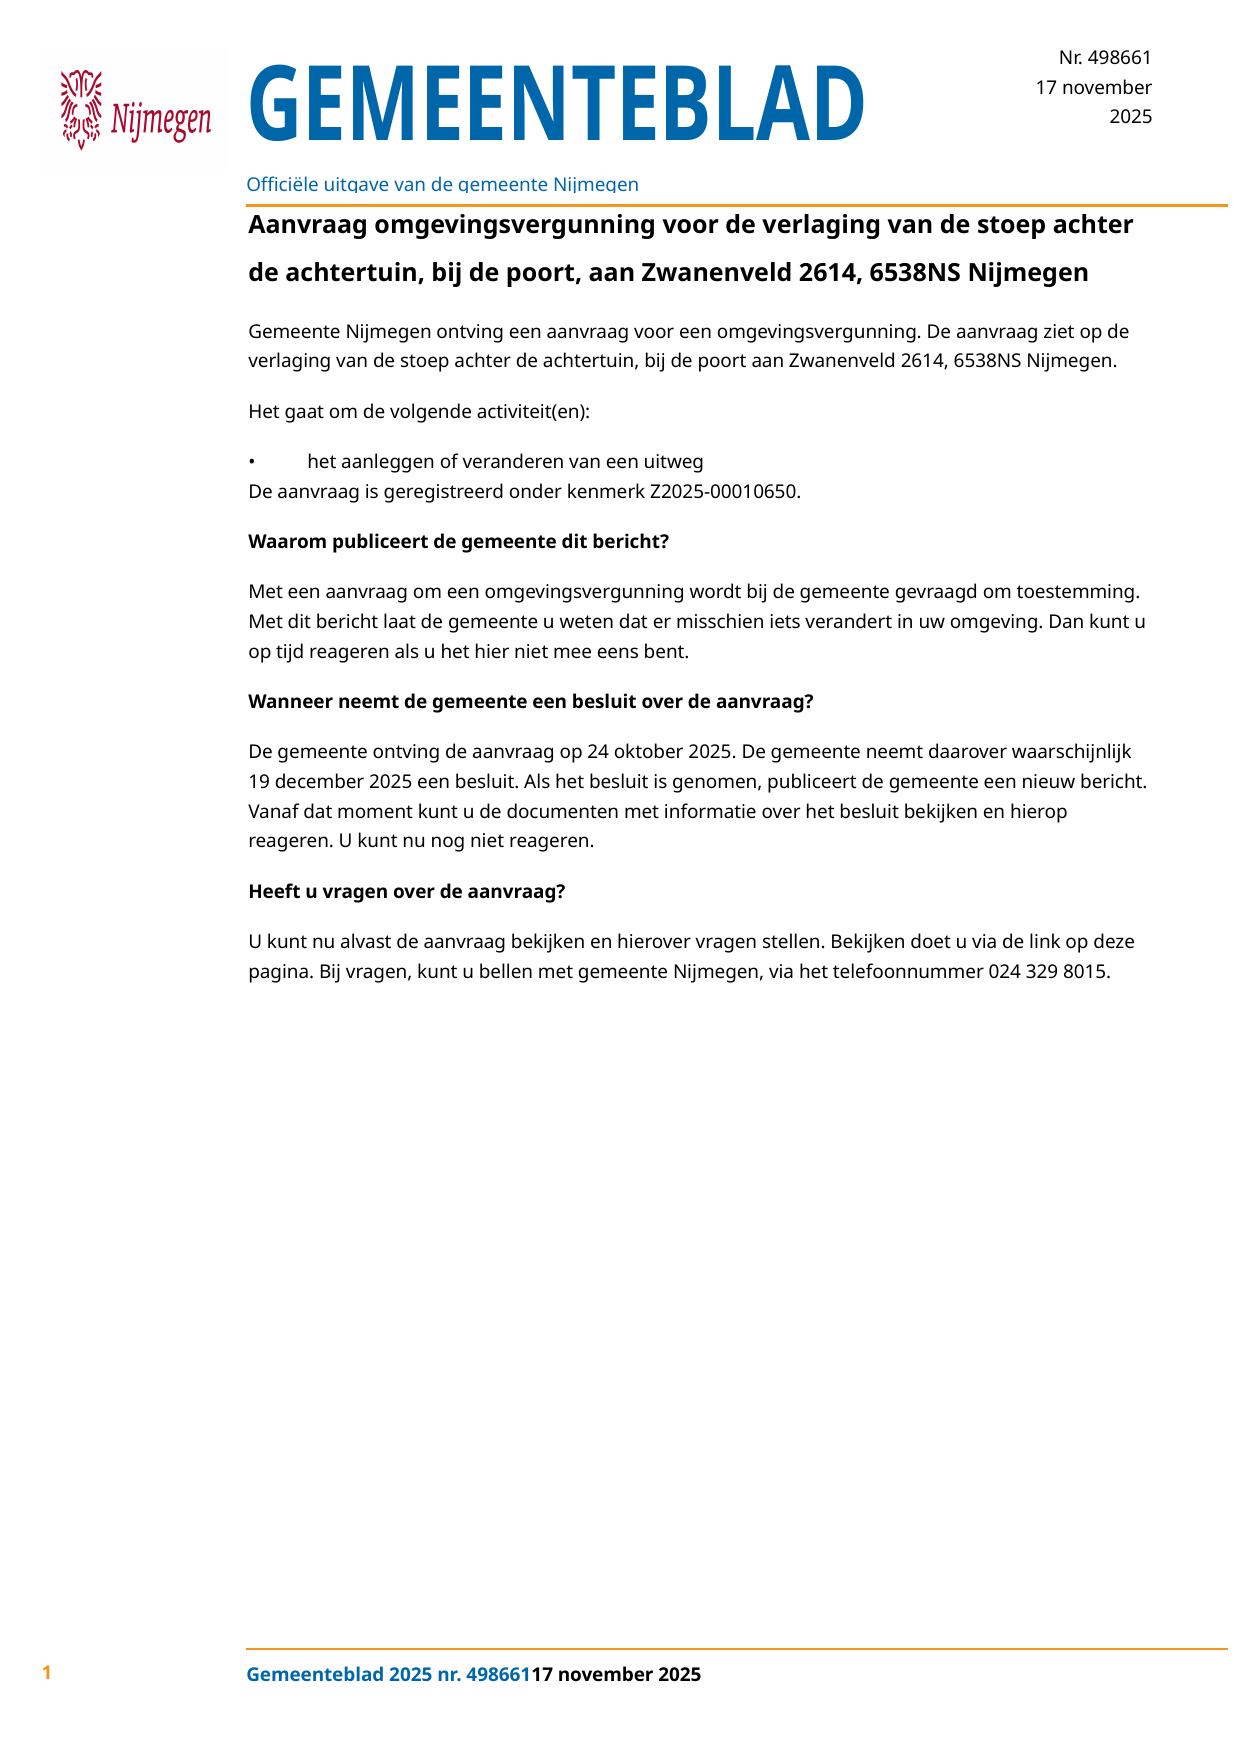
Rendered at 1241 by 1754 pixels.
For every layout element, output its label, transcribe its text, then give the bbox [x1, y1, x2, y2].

text Aanvraag omgevingsvergunning voor de verlaging van de stoep achter de achtertuin, bij de poort, aan Zwanenveld 2614, 6538NS Nijmegen [248, 207, 1152, 288]
text U kunt nu alvast de aanvraag bekijken en hierover vragen stellen. Bekijken doet u via de link op deze pagina. Bij vragen, kunt u bellen met gemeente Nijmegen, via het telefoonnummer 024 329 8015. [248, 928, 1152, 984]
text Heeft u vragen over de aanvraag? [248, 878, 1152, 904]
picture [41, 47, 231, 172]
text Gemeente Nijmegen ontving een aanvraag voor een omgevingsvergunning. De aanvraag ziet op de verlaging van de stoep achter de achtertuin, bij de poort aan Zwanenveld 2614, 6538NS Nijmegen. [248, 318, 1152, 373]
text De gemeente ontving de aanvraag op 24 oktober 2025. De gemeente neemt daarover waarschijnlijk 19 december 2025 een besluit. Als het besluit is genomen, publiceert de gemeente een nieuw bericht. Vanaf dat moment kunt u de documenten met informatie over het besluit bekijken en hierop reageren. U kunt nu nog niet reageren. [248, 739, 1152, 853]
list het aanleggen of veranderen van een uitweg [248, 448, 1152, 474]
text Het gaat om de volgende activiteit(en): [248, 398, 1152, 424]
text De aanvraag is geregistreerd onder kenmerk Z2025-00010650. [248, 478, 1152, 504]
text Wanneer neemt de gemeente een besluit over de aanvraag? [248, 688, 1152, 714]
text Met een aanvraag om een omgevingsvergunning wordt bij de gemeente gevraagd om toestemming. Met dit bericht laat de gemeente u weten dat er misschien iets verandert in uw omgeving. Dan kunt u op tijd reageren als u het hier niet mee eens bent. [248, 579, 1152, 664]
text Waarom publiceert de gemeente dit bericht? [248, 528, 1152, 554]
